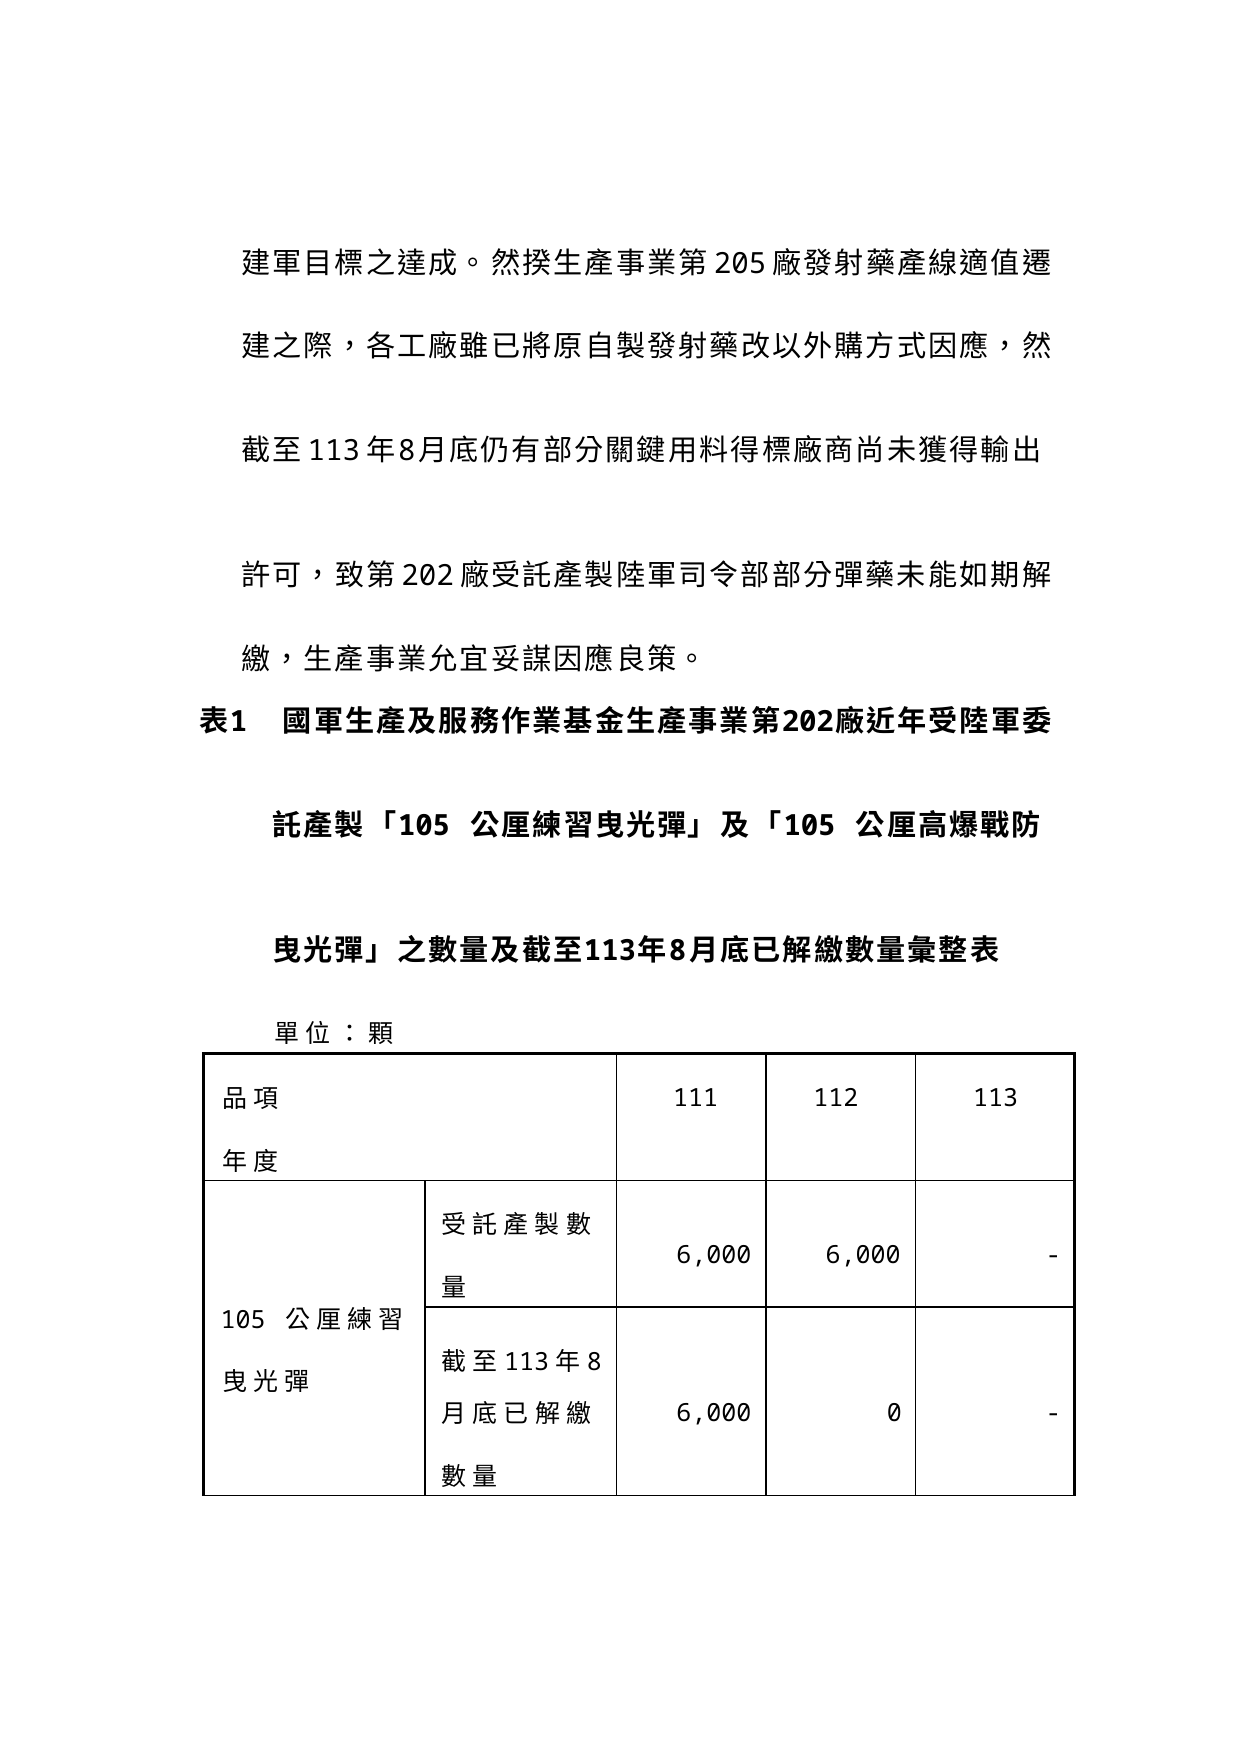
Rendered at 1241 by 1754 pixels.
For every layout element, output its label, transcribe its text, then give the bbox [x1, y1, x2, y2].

table_cell 6,000 [617, 1181, 765, 1306]
table_cell 6,000 [617, 1308, 765, 1495]
table_header 113 [916, 1055, 1073, 1180]
table_cell 105 公厘練習曳光彈 [205, 1181, 424, 1495]
table_cell - [916, 1181, 1073, 1306]
table_cell - [916, 1308, 1073, 1495]
text 表1 國軍生產及服務作業基金生產事業第202廠近年受陸軍委託產製「105 公厘練習曳光彈」及「105 公厘高爆戰防曳光彈」之數量及截至113年8月底已解繳數量彙整表 單位：顆 [192, 677, 1063, 1052]
text 建軍目標之達成。然揆生產事業第205廠發射藥產線適值遷建之際，各工廠雖已將原自製發射藥改以外購方式因應，然截至113年8月底仍有部分關鍵用料得標廠商尚未獲得輸出許可，致第202廠受託產製陸軍司令部部分彈藥未能如期解繳，生產事業允宜妥謀因應良策。 [236, 177, 1063, 677]
table_header 111 [617, 1055, 765, 1180]
table_header 112 [767, 1055, 915, 1180]
table_header 品項 年度 [205, 1055, 616, 1180]
table_cell 6,000 [767, 1181, 915, 1306]
table_cell 0 [767, 1308, 915, 1495]
table_cell 受託產製數量 [426, 1181, 616, 1306]
table_cell 截至113年8月底已解繳數量 [426, 1308, 616, 1495]
